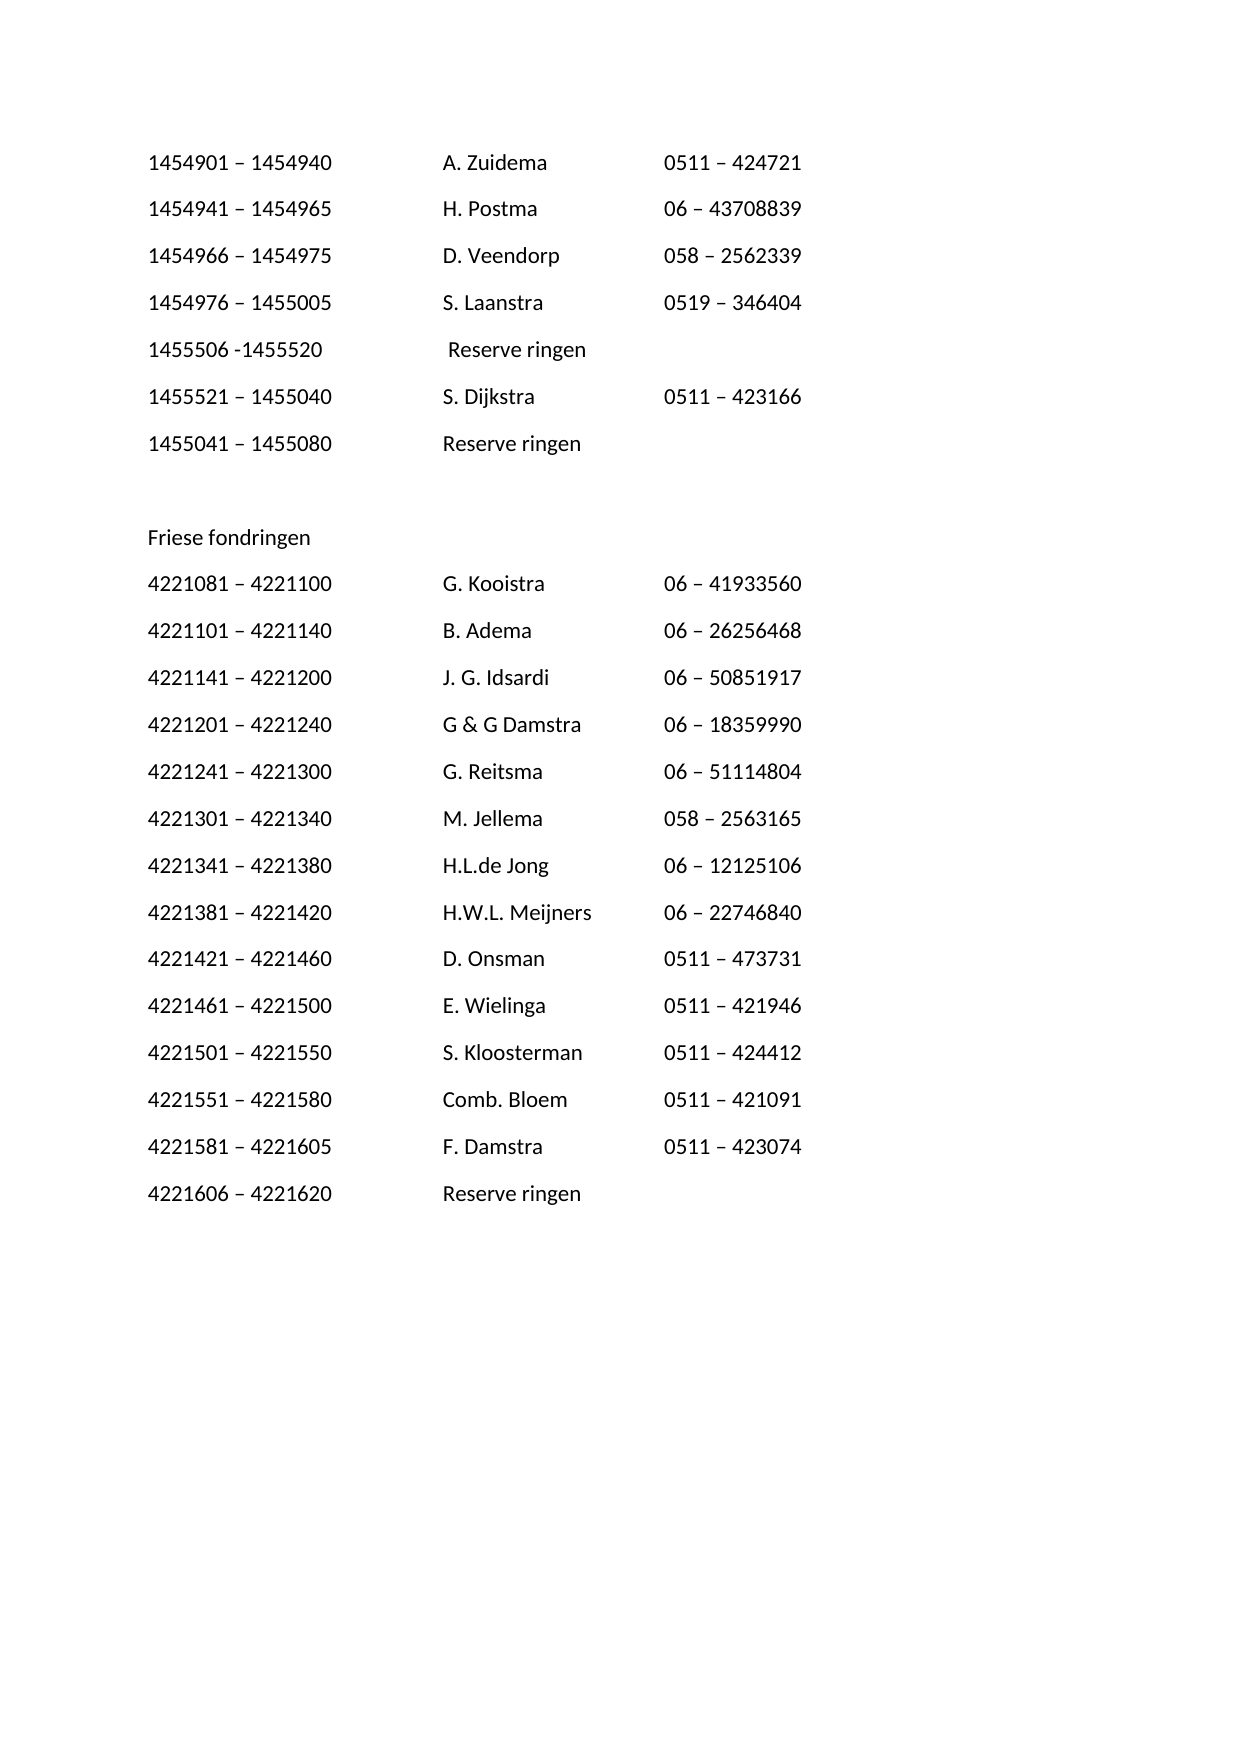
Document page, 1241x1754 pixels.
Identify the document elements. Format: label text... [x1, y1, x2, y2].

text 4221241 – 4221300 G. Reitsma 06 – 51114804 [148, 757, 1093, 785]
text 4221341 – 4221380 H.L.de Jong 06 – 12125106 [148, 851, 1093, 879]
text 4221201 – 4221240 G & G Damstra 06 – 18359990 [148, 710, 1093, 738]
text 4221501 – 4221550 S. Kloosterman 0511 – 424412 [148, 1038, 1093, 1066]
text 4221551 – 4221580 Comb. Bloem 0511 – 421091 [148, 1085, 1093, 1113]
text 1454966 – 1454975 D. Veendorp 058 – 2562339 [148, 241, 1093, 269]
text 1454941 – 1454965 H. Postma 06 – 43708839 [148, 194, 1093, 222]
text 4221081 – 4221100 G. Kooistra 06 – 41933560 [148, 569, 1093, 597]
text 4221606 – 4221620 Reserve ringen [148, 1179, 1093, 1207]
text 1454976 – 1455005 S. Laanstra 0519 – 346404 [148, 288, 1093, 316]
text Friese fondringen [148, 523, 1093, 551]
text 4221581 – 4221605 F. Damstra 0511 – 423074 [148, 1132, 1093, 1160]
text 1455521 – 1455040 S. Dijkstra 0511 – 423166 [148, 382, 1093, 410]
text 4221301 – 4221340 M. Jellema 058 – 2563165 [148, 804, 1093, 832]
text 4221461 – 4221500 E. Wielinga 0511 – 421946 [148, 991, 1093, 1019]
text 4221101 – 4221140 B. Adema 06 – 26256468 [148, 616, 1093, 644]
text 1454901 – 1454940 A. Zuidema 0511 – 424721 [148, 148, 1093, 176]
text 4221381 – 4221420 H.W.L. Meijners 06 – 22746840 [148, 898, 1093, 926]
text 1455041 – 1455080 Reserve ringen [148, 429, 1093, 457]
text 4221421 – 4221460 D. Onsman 0511 – 473731 [148, 944, 1093, 972]
text 1455506 -1455520 Reserve ringen [148, 335, 1093, 363]
text 4221141 – 4221200 J. G. Idsardi 06 – 50851917 [148, 663, 1093, 691]
